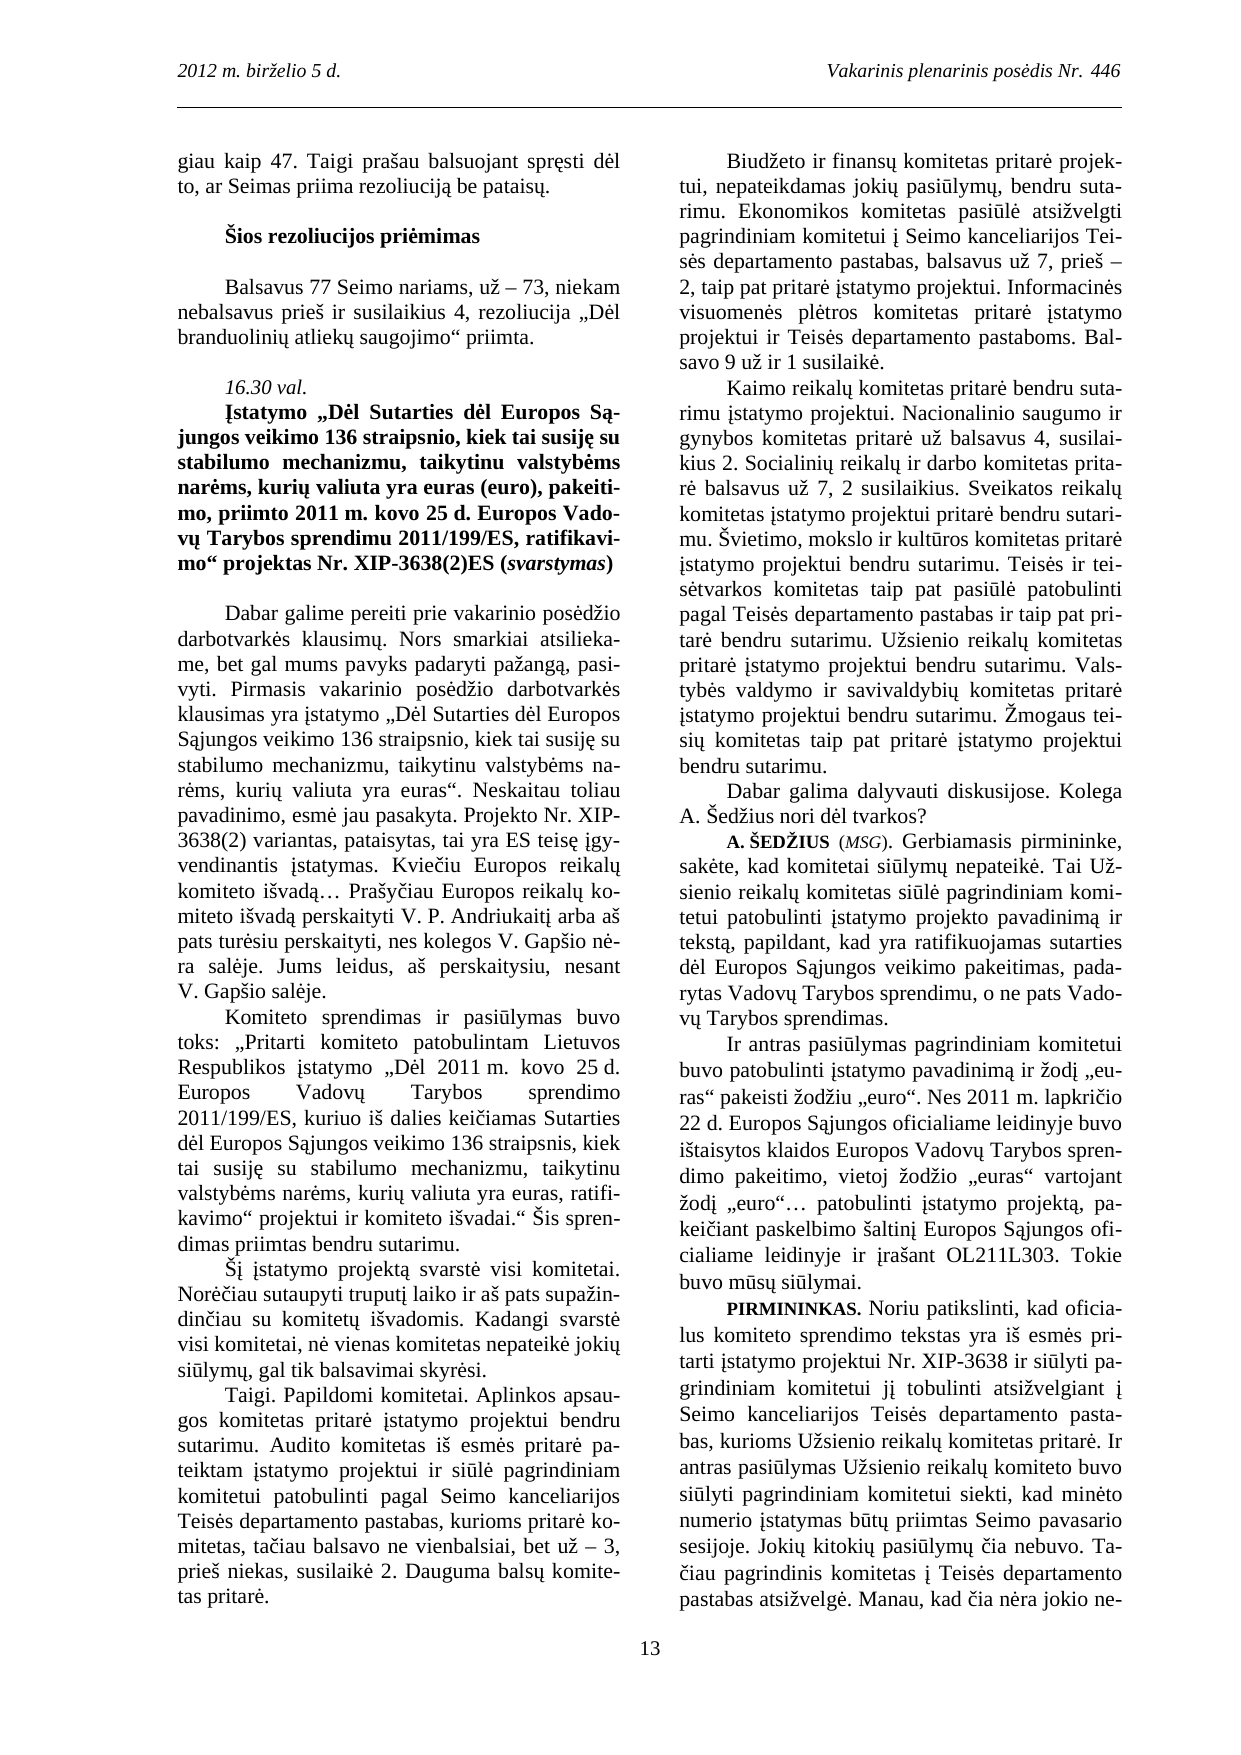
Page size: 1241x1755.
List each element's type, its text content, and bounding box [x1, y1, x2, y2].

text Ko­mi­te­to spren­di­mas ir pa­siū­ly­mas bu­vo toks: „Pri­tar­ti ko­mi­te­to pa­to­bu­lin­tam Lie­tu­vos Res­pub­li­kos įsta­ty­mo „Dėl 2011 m. ko­vo 25 d. Eu­ro­pos Va­do­vų Ta­ry­bos spren­di­mo 2011/199/ES, ku­riuo iš da­lies kei­čia­mas Su­tar­ties dėl Eu­ro­pos Są­jun­gos vei­ki­mo 136 straips­nis, kiek tai su­si­ję su sta­bi­lu­mo me­cha­niz­mu, tai­ky­ti­nu vals­ty­bėms na­rėms, ku­rių va­liu­ta yra eu­ras, ra­ti­fi­ka­vi­mo“ pro­jek­tui ir ko­mi­te­to iš­va­dai.“ Šis spren­di­mas pri­im­tas ben­dru su­ta­ri­mu. [177, 1004, 620, 1256]
text giau kaip 47. Tai­gi pra­šau bal­suo­jant spręs­ti dėl to, ar Sei­mas pri­ima re­zo­liu­ci­ją be pa­tai­sų. [177, 148, 620, 198]
text Šį įsta­ty­mo pro­jek­tą svars­tė vi­si ko­mi­te­tai. No­rė­čiau su­tau­py­ti tru­pu­tį lai­ko ir aš pats su­pa­žin­din­čiau su ko­mi­te­tų iš­va­do­mis. Ka­dan­gi svars­tė vi­si ko­mi­te­tai, nė vie­nas ko­mi­te­tas ne­pa­tei­kė jo­kių siū­ly­mų, gal tik bal­sa­vi­mai sky­rė­si. [177, 1256, 620, 1382]
text 16.30 val. [224, 374, 620, 399]
text Bal­sa­vus 77 Sei­mo na­riams, už – 73, nie­kam ne­bal­sa­vus prieš ir su­si­lai­kius 4, re­zo­liu­ci­ja „Dėl bran­duo­li­nių at­lie­kų sau­go­ji­mo“ pri­im­ta. [177, 274, 620, 349]
text Šios re­zo­liu­ci­jos pri­ėmi­mas [177, 223, 620, 248]
text PIRMININKAS. No­riu pa­tiks­lin­ti, kad ofi­cia­lus ko­mi­te­to spren­di­mo teks­tas yra iš es­mės pri­tar­ti įsta­ty­mo pro­jek­tui Nr. XIP-3638 ir siū­ly­ti pa­grin­di­niam ko­mi­te­tui jį to­bu­lin­ti at­si­žvel­giant į Sei­mo kan­ce­lia­ri­jos Tei­sės de­par­ta­men­to pa­sta­bas, ku­rioms Už­sie­nio rei­ka­lų ko­mi­te­tas pri­ta­rė. Ir ant­ras pa­siū­ly­mas Už­sie­nio rei­ka­lų ko­mi­te­to bu­vo siū­ly­ti pa­grin­di­niam ko­mi­te­tui siek­ti, kad mi­nė­to nu­me­rio įsta­ty­mas bū­tų pri­im­tas Sei­mo pa­va­sa­rio se­si­jo­je. Jo­kių ki­to­kių pa­siū­ly­mų čia ne­bu­vo. Ta­čiau pa­grin­di­nis ko­mi­te­tas į Tei­sės de­par­ta­men­to pa­sta­bas at­si­žvel­gė. Ma­nau, kad čia nė­ra jo­kio ne­ [679, 1294, 1122, 1612]
text Biu­dže­to ir fi­nan­sų ko­mi­te­tas pri­ta­rė pro­jek­tui, ne­pa­teik­da­mas jo­kių pa­siū­ly­mų, ben­dru su­ta­ri­mu. Eko­no­mi­kos ko­mi­te­tas pa­siū­lė at­si­žvelg­ti pa­grin­di­niam ko­mi­te­tui į Sei­mo kan­ce­lia­ri­jos Tei­sės de­par­ta­men­to pa­sta­bas, bal­sa­vus už 7, prieš – 2, taip pat pri­ta­rė įsta­ty­mo pro­jek­tui. In­for­ma­ci­nės vi­suo­me­nės plėt­ros ko­mi­te­tas pri­ta­rė įsta­ty­mo pro­jek­tui ir Tei­sės de­par­ta­men­to pa­sta­boms. Bal­sa­vo 9 už ir 1 su­si­lai­kė. [679, 148, 1122, 374]
text Kai­mo rei­ka­lų ko­mi­te­tas pri­ta­rė ben­dru su­ta­ri­mu įsta­ty­mo pro­jek­tui. Na­cio­na­li­nio sau­gu­mo ir gy­ny­bos ko­mi­te­tas pri­ta­rė už bal­sa­vus 4, su­si­lai­kius 2. So­cia­li­nių rei­ka­lų ir dar­bo ko­mi­te­tas pri­ta­rė bal­savus už 7, 2 su­si­lai­kius. Svei­ka­tos rei­ka­lų ko­mi­te­tas įsta­ty­mo pro­jek­tui pri­ta­rė ben­dru su­ta­ri­mu. Švie­ti­mo, moks­lo ir kul­tū­ros ko­mi­te­tas pri­ta­rė įsta­ty­mo pro­jek­tui ben­dru su­ta­ri­mu. Tei­sės ir tei­sėt­var­kos ko­mi­te­tas taip pat pa­siū­lė pa­to­bu­lin­ti pa­gal Tei­sės de­par­ta­men­to pa­sta­bas ir taip pat pri­ta­rė ben­dru su­ta­ri­mu. Už­sie­nio rei­ka­lų ko­mi­te­tas pri­ta­rė įsta­ty­mo pro­jek­tui ben­dru su­ta­ri­mu. Vals­ty­bės val­dy­mo ir sa­vi­val­dy­bių ko­mi­te­tas pri­ta­rė įsta­ty­mo pro­jek­tui ben­dru su­ta­ri­mu. Žmo­gaus tei­sių ko­mi­te­tas taip pat pri­ta­rė įsta­ty­mo pro­jek­tui ben­dru su­ta­ri­mu. [679, 374, 1122, 778]
text Da­bar ga­li­ma da­ly­vau­ti dis­ku­si­jo­se. Ko­le­ga A. Še­džius no­ri dėl tvar­kos? [679, 778, 1122, 828]
text Įsta­ty­mo „Dėl Su­tar­ties dėl Eu­ro­pos Są­jun­gos vei­ki­mo 136 straips­nio, kiek tai su­si­ję su sta­bi­lu­mo me­cha­niz­mu, tai­ky­ti­nu vals­ty­bėms na­rėms, ku­rių va­liu­ta yra eu­ras (eu­ro), pa­kei­ti­mo, pri­im­to 2011 m. ko­vo 25 d. Eu­ro­pos Va­do­vų Ta­ry­bos spren­di­mu 2011/199/ES, ra­ti­fi­ka­vi­mo“ pro­jek­tas Nr. XIP-3638(2)ES (svars­ty­mas) [177, 399, 620, 575]
text A. ŠEDŽIUS (MSG). Ger­bia­ma­sis pir­mi­nin­ke, sa­kė­te, kad ko­mi­te­tai siū­ly­mų ne­pa­tei­kė. Tai Už­sie­nio rei­ka­lų ko­mi­te­tas siū­lė pa­grin­di­niam ko­mi­te­tui pa­to­bu­lin­ti įsta­ty­mo pro­jek­to pa­va­di­ni­mą ir teks­tą, pa­pil­dant, kad yra ra­ti­fi­kuo­ja­mas su­tar­ties dėl Eu­ro­pos Są­jun­gos vei­ki­mo pa­kei­ti­mas, pa­da­ry­tas Va­do­vų Ta­ry­bos spren­di­mu, o ne pats Va­do­vų Ta­ry­bos spren­di­mas. [679, 828, 1122, 1030]
text Ir ant­ras pa­siū­ly­mas pa­grin­di­niam ko­mi­te­tui bu­vo pa­to­bu­lin­ti įsta­ty­mo pa­va­di­ni­mą ir žo­dį „eu­ras“ pa­keis­ti žo­džiu „eu­ro“. Nes 2011 m. lap­kri­čio 22 d. Eu­ro­pos Są­jun­gos ofi­cia­lia­me lei­di­ny­je bu­vo iš­tai­sy­tos klai­dos Eu­ro­pos Va­do­vų Ta­ry­bos spren­di­mo pa­kei­ti­mo, vie­toj žo­džio „eu­ras“ var­to­jant žo­dį „eu­ro“… pa­to­bu­lin­ti įsta­ty­mo pro­jek­tą, pa­kei­čiant pa­skel­bi­mo šal­ti­nį Eu­ro­pos Są­jun­gos ofi­cia­lia­me lei­di­ny­je ir įra­šant OL211L303. To­kie bu­vo mū­sų siū­ly­mai. [679, 1030, 1122, 1294]
text Da­bar ga­li­me per­ei­ti prie va­ka­ri­nio po­sė­džio dar­bo­tvarkės klau­si­mų. Nors smar­kiai at­si­lie­ka­me, bet gal mums pa­vyks pa­da­ry­ti pa­žan­gą, pa­si­vy­ti. Pir­ma­sis va­ka­ri­nio po­sė­džio dar­bo­tvarkės klau­si­mas yra įsta­ty­mo „Dėl Su­tar­ties dėl Eu­ro­pos Są­jun­gos vei­ki­mo 136 straips­nio, kiek tai su­si­ję su sta­bi­lu­mo me­cha­niz­mu, tai­ky­ti­nu vals­ty­bėms na­rėms, ku­rių va­liu­ta yra eu­ras“. Ne­skai­tau to­liau pa­va­di­ni­mo, es­mė jau pa­sa­ky­ta. Pro­jek­to Nr. XIP-3638(2) va­rian­tas, pa­tai­sy­tas, tai yra ES tei­sę įgy­ven­di­nan­tis įsta­ty­mas. Kvie­čiu Eu­ro­pos rei­ka­lų ko­mi­te­to iš­va­dą… Pra­šy­čiau Eu­ro­pos rei­ka­lų ko­mi­te­to iš­va­dą per­skai­ty­ti V. P. An­driu­kai­tį ar­ba aš pats tu­rė­siu per­skai­ty­ti, nes ko­le­gos V. Gap­šio nė­ra sa­lė­je. Jums lei­dus, aš per­skai­ty­siu, ne­sant V. Ga­p­šio sa­lė­je. [177, 600, 620, 1004]
text Tai­gi. Pa­pil­do­mi ko­mi­te­tai. Ap­lin­kos ap­sau­gos ko­mi­te­tas pri­ta­rė įsta­ty­mo pro­jek­tui ben­dru su­ta­ri­mu. Au­di­to ko­mi­te­tas iš es­mės pri­ta­rė pa­teik­tam įsta­ty­mo pro­jek­tui ir siū­lė pa­grin­di­niam ko­mi­te­tui pa­to­bu­lin­ti pa­gal Sei­mo kan­ce­lia­ri­jos Tei­sės de­par­ta­men­to pa­sta­bas, ku­rioms pri­ta­rė ko­mi­te­tas, ta­čiau bal­sa­vo ne vien­bal­siai, bet už – 3, prieš nie­kas, su­si­lai­kė 2. Dau­gu­ma bal­sų ko­mi­te­tas pri­ta­rė. [177, 1382, 620, 1609]
